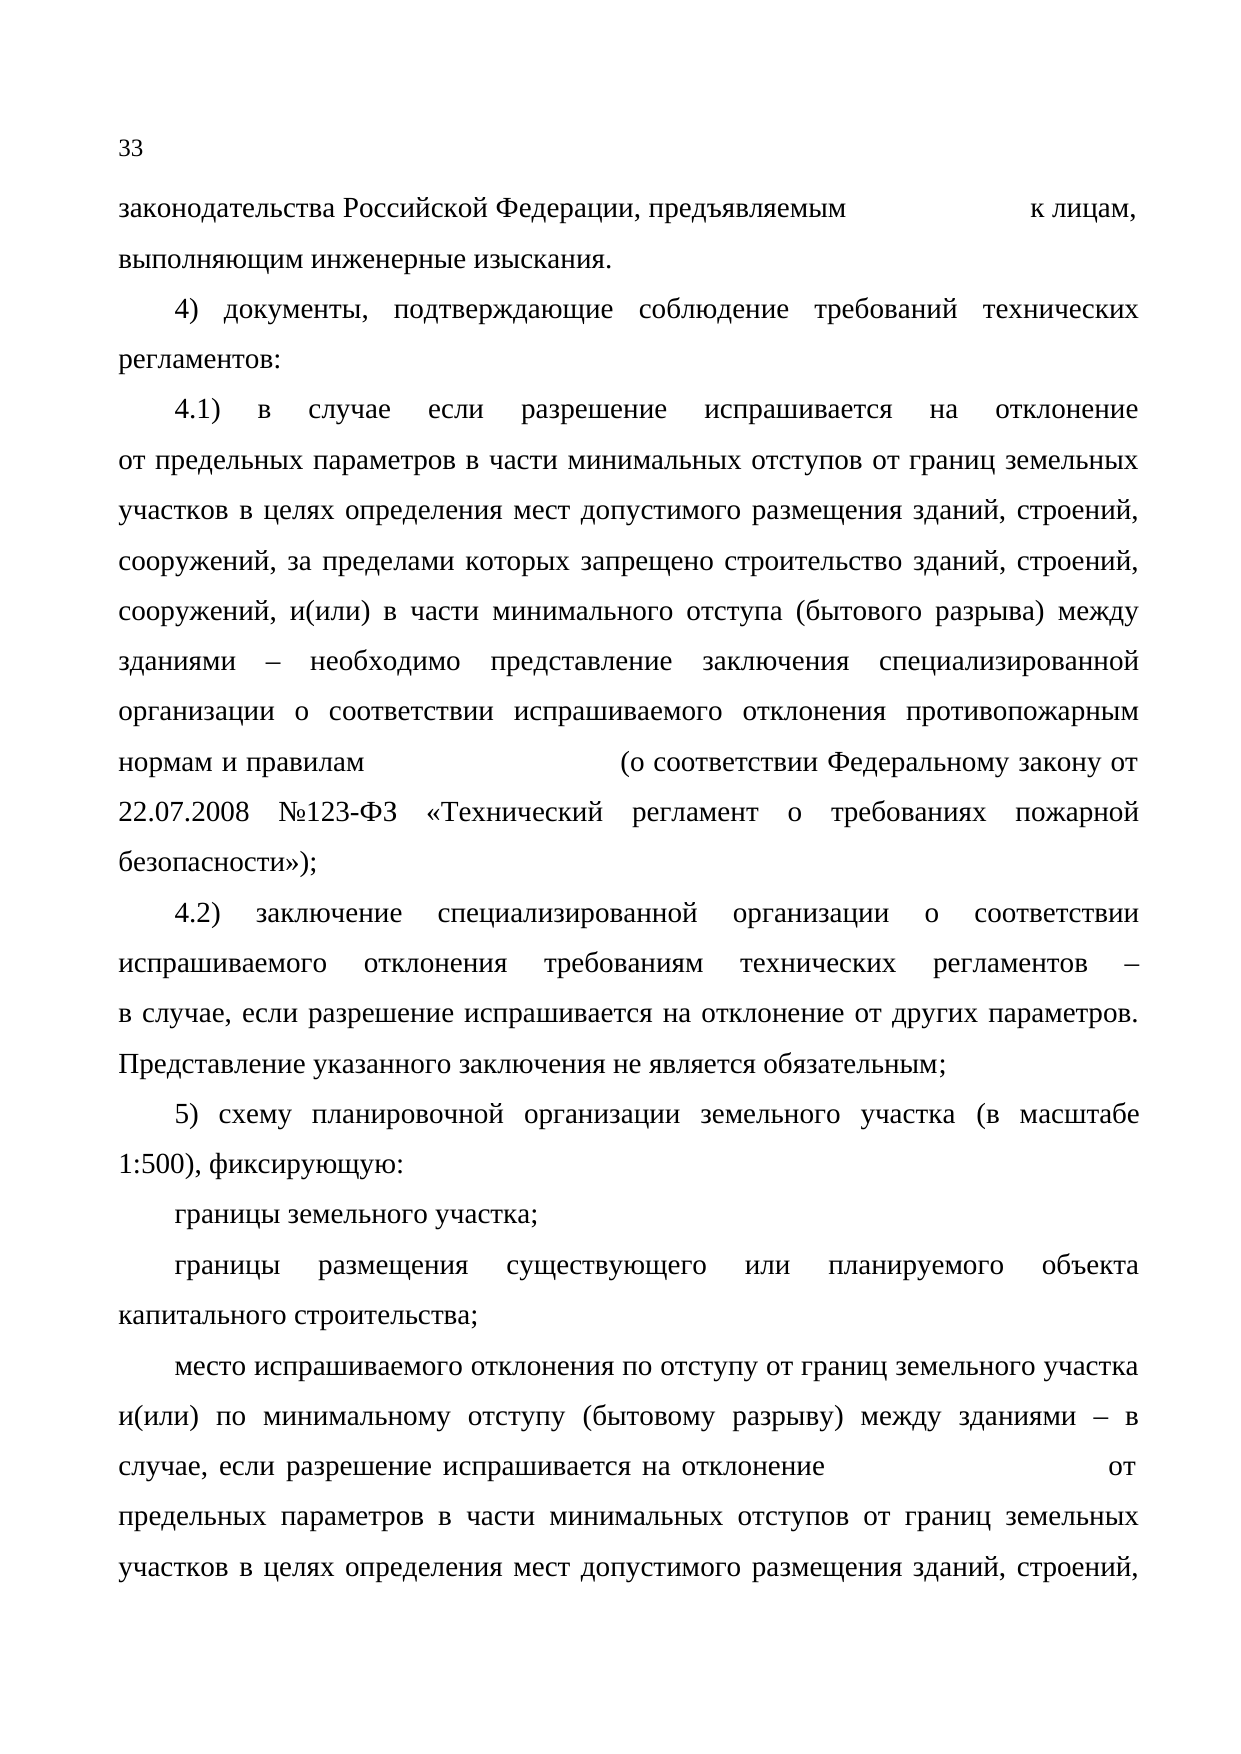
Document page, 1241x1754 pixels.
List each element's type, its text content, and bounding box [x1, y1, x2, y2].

text 5) схему планировочной организации земельного участка (в масштабе 1:500), фиксирующую: [118, 1096, 1140, 1180]
text законодательства Российской Федерации, предъявляемым к лицам, выполняющим инженерные изыскания. [118, 190, 1140, 274]
text 4) документы, подтверждающие соблюдение требований технических регламентов: [118, 291, 1140, 375]
text границы размещения существующего или планируемого объекта капитального строительства; [118, 1247, 1140, 1331]
text границы земельного участка; [118, 1197, 1140, 1230]
text 4.1) в случае если разрешение испрашивается на отклонение от предельных параметров в части минимальных отступов от границ земельных участков в целях определения мест допустимого размещения зданий, строений, сооружений, за пределами которых запрещено строительство зданий, строений, сооружений, и(или) в части минимального отступа (бытового разрыва) между зданиями – необходимо представление заключения специализированной организации о соответствии испрашиваемого отклонения противопожарным нормам и правилам (о соответствии Федеральному закону от 22.07.2008 №123-ФЗ «Технический регламент о требованиях пожарной безопасности»); [118, 392, 1140, 878]
text 4.2) заключение специализированной организации о соответствии испрашиваемого отклонения требованиям технических регламентов – в случае, если разрешение испрашивается на отклонение от других параметров. Представление указанного заключения не является обязательным; [118, 895, 1140, 1079]
text место испрашиваемого отклонения по отступу от границ земельного участка и(или) по минимальному отступу (бытовому разрыву) между зданиями – в случае, если разрешение испрашивается на отклонение от предельных параметров в части минимальных отступов от границ земельных участков в целях определения мест допустимого размещения зданий, строений, [118, 1348, 1140, 1582]
